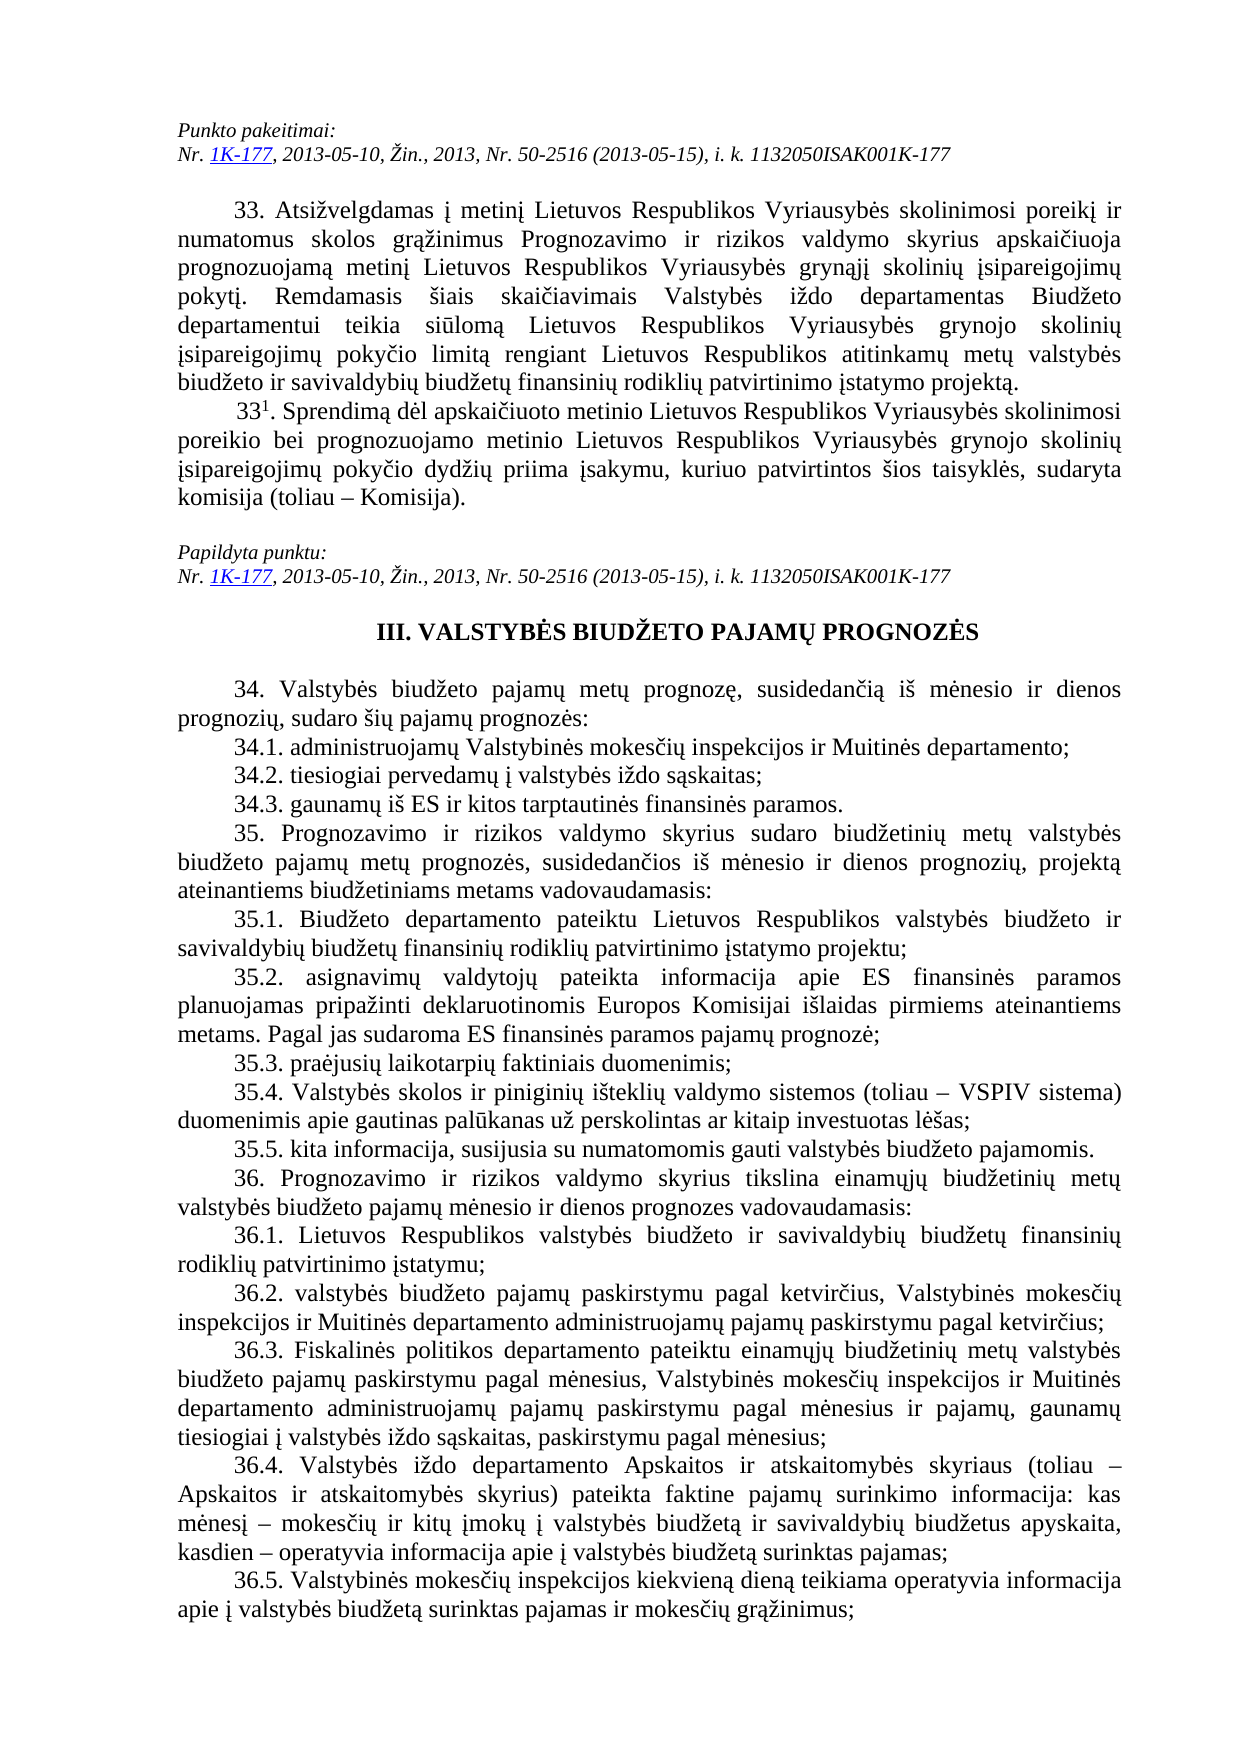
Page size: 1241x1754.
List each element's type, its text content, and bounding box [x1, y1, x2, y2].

text 34.2. tiesiogiai pervedamų į valstybės iždo sąskaitas; [177, 761, 1122, 789]
text 36.1. Lietuvos Respublikos valstybės biudžeto ir savivaldybių biudžetų finansinių rodiklių patvirtinimo įstatymu; [177, 1221, 1122, 1278]
text 34. Valstybės biudžeto pajamų metų prognozę, susidedančią iš mėnesio ir dienos prognozių, sudaro šių pajamų prognozės: [177, 674, 1122, 732]
text 35.1. Biudžeto departamento pateiktu Lietuvos Respublikos valstybės biudžeto ir savivaldybių biudžetų finansinių rodiklių patvirtinimo įstatymo projektu; [177, 904, 1122, 962]
text 36. Prognozavimo ir rizikos valdymo skyrius tikslina einamųjų biudžetinių metų valstybės biudžeto pajamų mėnesio ir dienos prognozes vadovaudamasis: [177, 1163, 1122, 1221]
text 36.5. Valstybinės mokesčių inspekcijos kiekvieną dieną teikiama operatyvia informacija apie į valstybės biudžetą surinktas pajamas ir mokesčių grąžinimus; [177, 1566, 1122, 1623]
text Nr. 1K-177, 2013-05-10, Žin., 2013, Nr. 50-2516 (2013-05-15), i. k. 1132050ISAK001K-177 [177, 564, 1122, 588]
text Papildyta punktu: [177, 540, 1122, 564]
text 34.1. administruojamų Valstybinės mokesčių inspekcijos ir Muitinės departamento; [177, 732, 1122, 761]
text 35. Prognozavimo ir rizikos valdymo skyrius sudaro biudžetinių metų valstybės biudžeto pajamų metų prognozės, susidedančios iš mėnesio ir dienos prognozių, projektą ateinantiems biudžetiniams metams vadovaudamasis: [177, 818, 1122, 904]
text 35.3. praėjusių laikotarpių faktiniais duomenimis; [177, 1048, 1122, 1077]
text 36.4. Valstybės iždo departamento Apskaitos ir atskaitomybės skyriaus (toliau – Apskaitos ir atskaitomybės skyrius) pateikta faktine pajamų surinkimo informacija: kas mėnesį – mokesčių ir kitų įmokų į valstybės biudžetą ir savivaldybių biudžetus apyskaita, kasdien – operatyvia informacija apie į valstybės biudžetą surinktas pajamas; [177, 1451, 1122, 1566]
text 35.2. asignavimų valdytojų pateikta informacija apie ES finansinės paramos planuojamas pripažinti deklaruotinomis Europos Komisijai išlaidas pirmiems ateinantiems metams. Pagal jas sudaroma ES finansinės paramos pajamų prognozė; [177, 962, 1122, 1048]
text 36.2. valstybės biudžeto pajamų paskirstymu pagal ketvirčius, Valstybinės mokesčių inspekcijos ir Muitinės departamento administruojamų pajamų paskirstymu pagal ketvirčius; [177, 1278, 1122, 1336]
text 35.5. kita informacija, susijusia su numatomomis gauti valstybės biudžeto pajamomis. [177, 1134, 1122, 1163]
text 35.4. Valstybės skolos ir piniginių išteklių valdymo sistemos (toliau – VSPIV sistema) duomenimis apie gautinas palūkanas už perskolintas ar kitaip investuotas lėšas; [177, 1077, 1122, 1134]
text 36.3. Fiskalinės politikos departamento pateiktu einamųjų biudžetinių metų valstybės biudžeto pajamų paskirstymu pagal mėnesius, Valstybinės mokesčių inspekcijos ir Muitinės departamento administruojamų pajamų paskirstymu pagal mėnesius ir pajamų, gaunamų tiesiogiai į valstybės iždo sąskaitas, paskirstymu pagal mėnesius; [177, 1336, 1122, 1451]
text 331. Sprendimą dėl apskaičiuoto metinio Lietuvos Respublikos Vyriausybės skolinimosi poreikio bei prognozuojamo metinio Lietuvos Respublikos Vyriausybės grynojo skolinių įsipareigojimų pokyčio dydžių priima įsakymu, kuriuo patvirtintos šios taisyklės, sudaryta komisija (toliau – Komisija). [177, 396, 1122, 511]
text 34.3. gaunamų iš ES ir kitos tarptautinės finansinės paramos. [177, 789, 1122, 818]
text Punkto pakeitimai: [177, 118, 1122, 142]
text 33. Atsižvelgdamas į metinį Lietuvos Respublikos Vyriausybės skolinimosi poreikį ir numatomus skolos grąžinimus Prognozavimo ir rizikos valdymo skyrius apskaičiuoja prognozuojamą metinį Lietuvos Respublikos Vyriausybės grynąjį skolinių įsipareigojimų pokytį. Remdamasis šiais skaičiavimais Valstybės iždo departamentas Biudžeto departamentui teikia siūlomą Lietuvos Respublikos Vyriausybės grynojo skolinių įsipareigojimų pokyčio limitą rengiant Lietuvos Respublikos atitinkamų metų valstybės biudžeto ir savivaldybių biudžetų finansinių rodiklių patvirtinimo įstatymo projektą. [177, 195, 1122, 396]
text Nr. 1K-177, 2013-05-10, Žin., 2013, Nr. 50-2516 (2013-05-15), i. k. 1132050ISAK001K-177 [177, 142, 1122, 166]
text III. Valstybės biudžeto pajamų prognozės [177, 617, 1122, 646]
